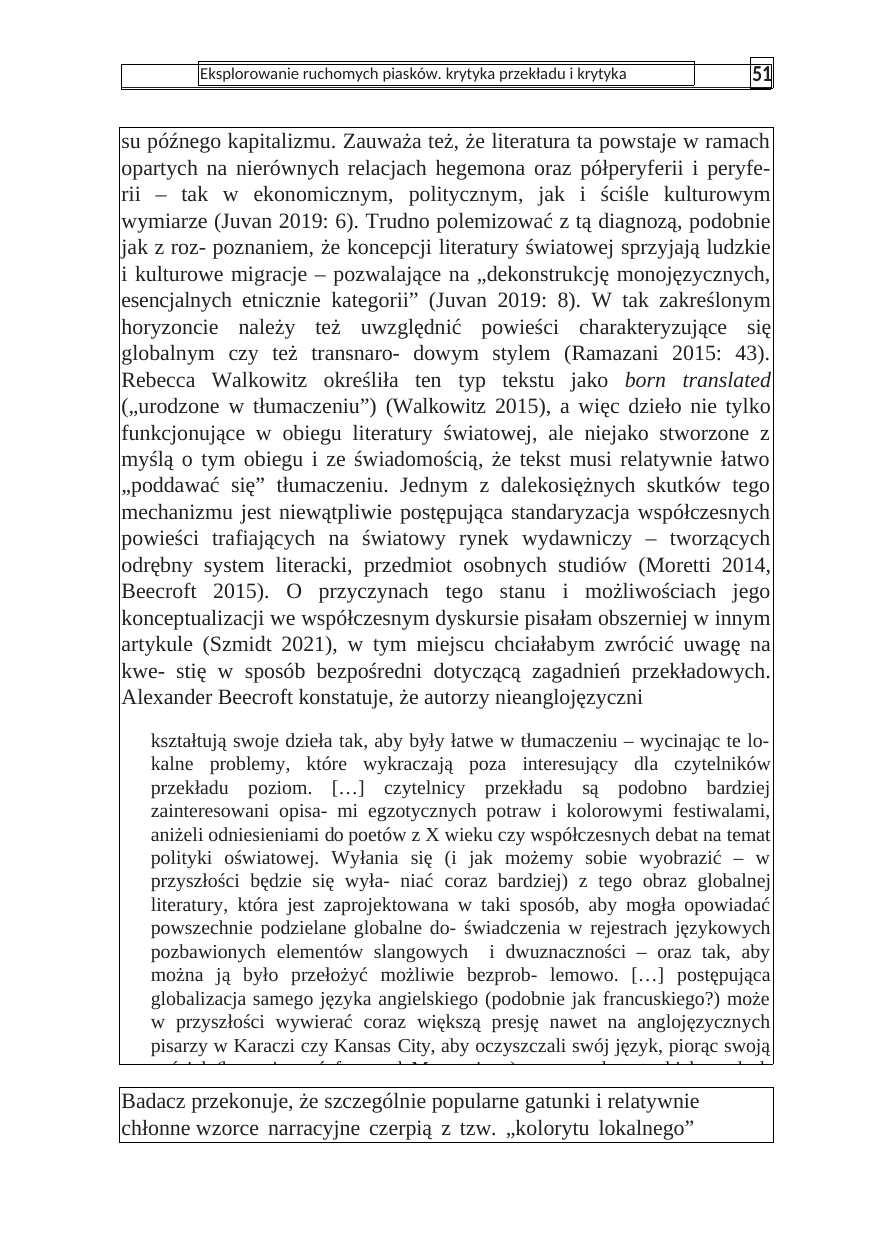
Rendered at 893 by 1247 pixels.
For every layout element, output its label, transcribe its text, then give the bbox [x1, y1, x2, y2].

text su późnego kapitalizmu. Zauważa też, że literatura ta powstaje w ramach opartych na nierównych relacjach hegemona oraz półperyferii i peryfe- rii – tak w ekonomicznym, politycznym, jak i ściśle kulturowym wymiarze (Juvan 2019: 6). Trudno polemizować z tą diagnozą, podobnie jak z roz- poznaniem, że koncepcji literatury światowej sprzyjają ludzkie i kulturowe migracje – pozwalające na „dekonstrukcję monojęzycznych, esencjalnych etnicznie kategorii” (Juvan 2019: 8). W tak zakreślonym horyzoncie należy też uwzględnić powieści charakteryzujące się globalnym czy też transnaro- dowym stylem (Ramazani 2015: 43). Rebecca Walkowitz określiła ten typ tekstu jako born translated („urodzone w tłumaczeniu”) (Walkowitz 2015), a więc dzieło nie tylko funkcjonujące w obiegu literatury światowej, ale niejako stworzone z myślą o tym obiegu i ze świadomością, że tekst musi relatywnie łatwo „poddawać się” tłumaczeniu. Jednym z dalekosiężnych skutków tego mechanizmu jest niewątpliwie postępująca standaryzacja współczesnych powieści trafiających na światowy rynek wydawniczy – tworzących odrębny system literacki, przedmiot osobnych studiów (Moretti 2014, Beecroft 2015). O przyczynach tego stanu i możliwościach jego konceptualizacji we współczesnym dyskursie pisałam obszerniej w innym artykule (Szmidt 2021), w tym miejscu chciałabym zwrócić uwagę na kwe- stię w sposób bezpośredni dotyczącą zagadnień przekładowych. Alexander Beecroft konstatuje, że autorzy nieanglojęzyczni [121, 128, 771, 709]
text 51 [752, 59, 773, 87]
text Badacz przekonuje, że szczególnie popularne gatunki i relatywnie chłonne wzorce narracyjne czerpią z tzw. „kolorytu lokalnego” (Beecroft 2015: [121, 1088, 771, 1142]
text Eksplorowanie ruchomych piasków. krytyka przekładu i krytyka literacka… [200, 65, 694, 85]
text kształtują swoje dzieła tak, aby były łatwe w tłumaczeniu – wycinając te lo- kalne problemy, które wykraczają poza interesujący dla czytelników przekładu poziom. […] czytelnicy przekładu są podobno bardziej zainteresowani opisa- mi egzotycznych potraw i kolorowymi festiwalami, aniżeli odniesieniami do poetów z X wieku czy współczesnych debat na temat polityki oświatowej. Wyłania się (i jak możemy sobie wyobrazić – w przyszłości będzie się wyła- niać coraz bardziej) z tego obraz globalnej literatury, która jest zaprojektowana w taki sposób, aby mogła opowiadać powszechnie podzielane globalne do- świadczenia w rejestrach językowych pozbawionych elementów slangowych i dwuznaczności – oraz tak, aby można ją było przełożyć możliwie bezprob- lemowo. […] postępująca globalizacja samego języka angielskiego (podobnie jak francuskiego?) może w przyszłości wywierać coraz większą presję nawet na anglojęzycznych pisarzy w Karaczi czy Kansas City, aby oczyszczali swój język, piorąc swoją pościel (by pożyczyć frazę od Manzoniego) w transatlan- tyckich wodach (Beecroft 2015: 281). [151, 729, 771, 1064]
